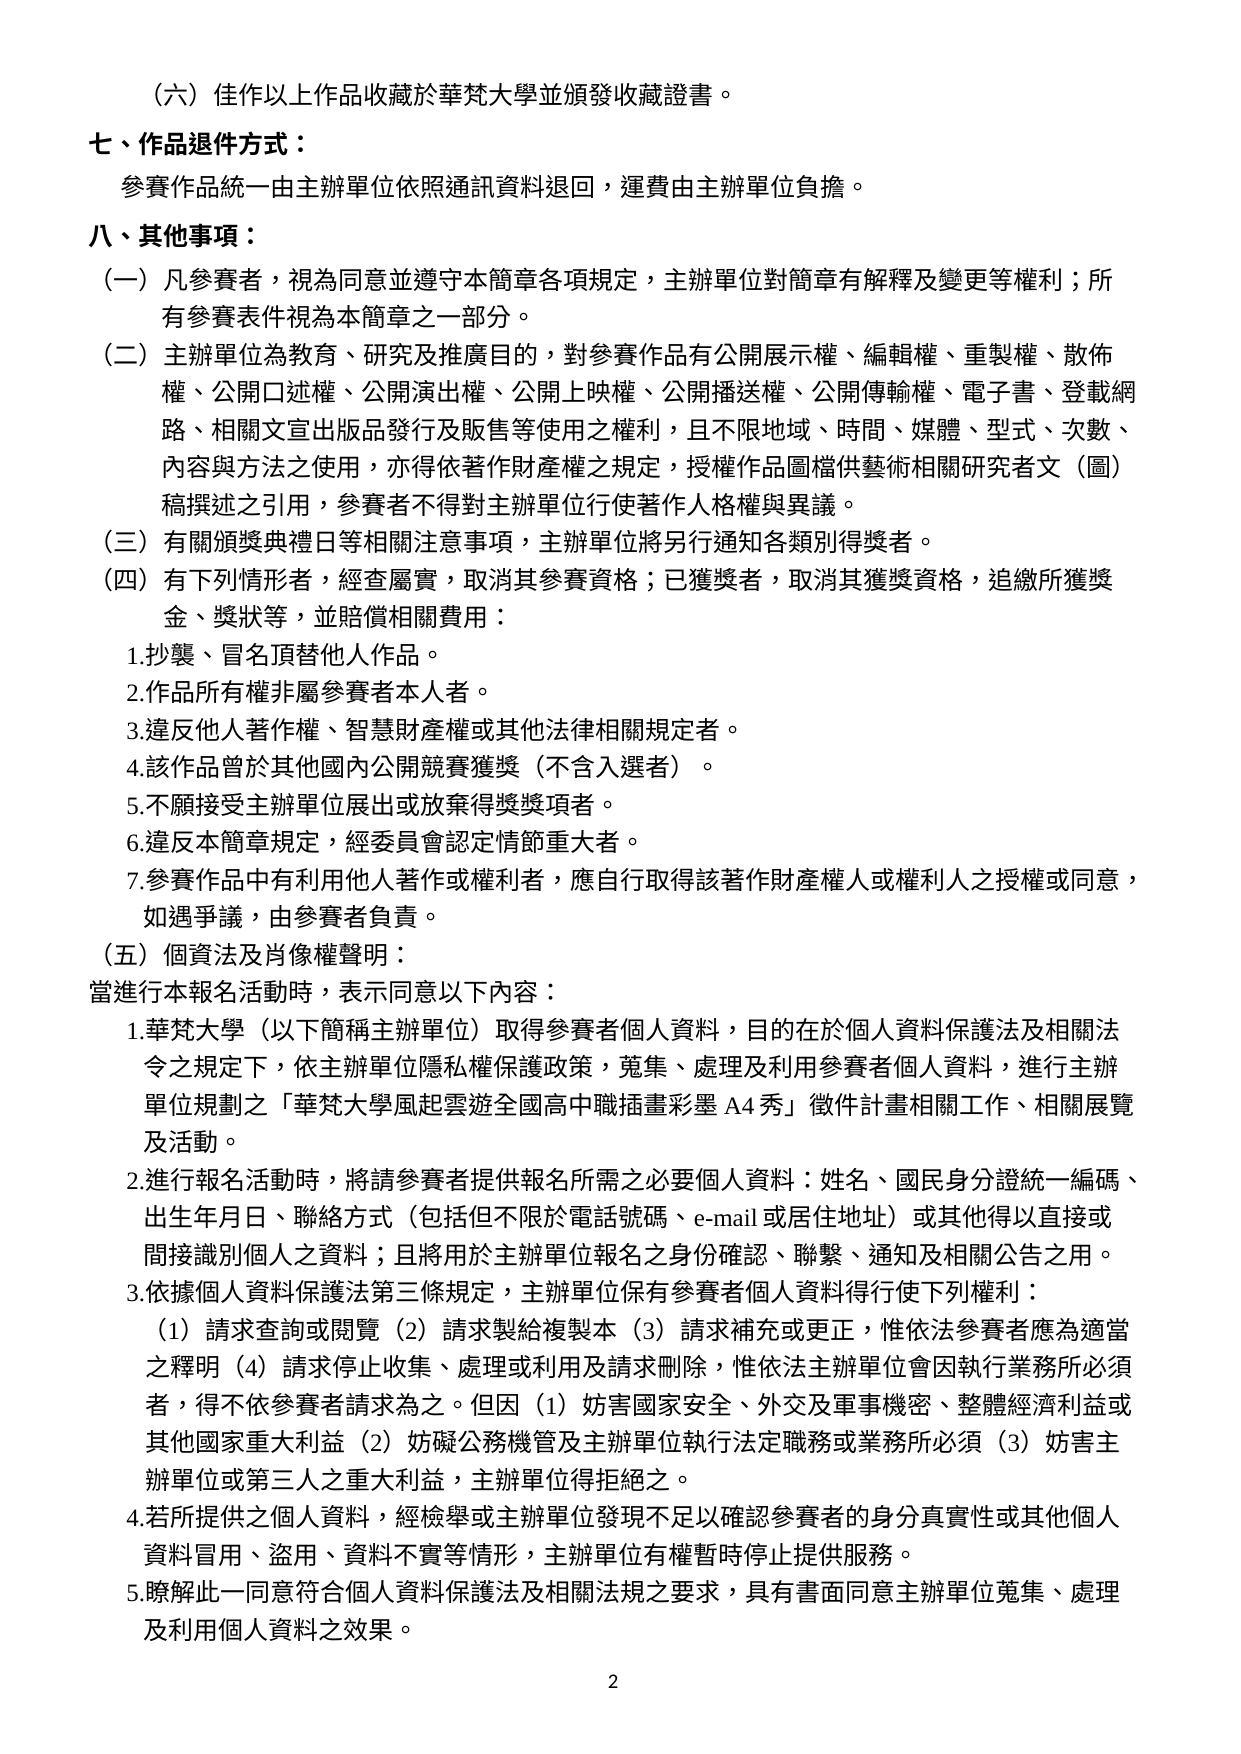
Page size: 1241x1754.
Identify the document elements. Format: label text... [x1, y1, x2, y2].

subtitle 當進行本報名活動時，表示同意以下內容： [89, 972, 1137, 1010]
text 5.瞭解此一同意符合個人資料保護法及相關法規之要求，具有書面同意主辦單位蒐集、處理及利用個人資料之效果。 [126, 1572, 1137, 1647]
text 5.不願接受主辦單位展出或放棄得獎獎項者。 [89, 785, 1137, 822]
text 1.抄襲、冒名頂替他人作品。 [126, 635, 1137, 672]
text （1）請求查詢或閱覽（2）請求製給複製本（3）請求補充或更正，惟依法參賽者應為適當之釋明（4）請求停止收集、處理或利用及請求刪除，惟依法主辦單位會因執行業務所必須者，得不依參賽者請求為之。但因（1）妨害國家安全、外交及軍事機密、整體經濟利益或其他國家重大利益（2）妨礙公務機管及主辦單位執行法定職務或業務所必須（3）妨害主辦單位或第三人之重大利益，主辦單位得拒絕之。 [142, 1310, 1137, 1497]
text 4.若所提供之個人資料，經檢舉或主辦單位發現不足以確認參賽者的身分真實性或其他個人資料冒用、盜用、資料不實等情形，主辦單位有權暫時停止提供服務。 [126, 1497, 1137, 1572]
text （二）主辦單位為教育、研究及推廣目的，對參賽作品有公開展示權、編輯權、重製權、散佈權、公開口述權、公開演出權、公開上映權、公開播送權、公開傳輸權、電子書、登載網路、相關文宣出版品發行及販售等使用之權利，且不限地域、時間、媒體、型式、次數、內容與方法之使用，亦得依著作財產權之規定，授權作品圖檔供藝術相關研究者文（圖）稿撰述之引用，參賽者不得對主辦單位行使著作人格權與異議。 [89, 335, 1137, 522]
text （六）佳作以上作品收藏於華梵大學並頒發收藏證書。 [139, 75, 1137, 112]
text 3.依據個人資料保護法第三條規定，主辦單位保有參賽者個人資料得行使下列權利： [89, 1272, 1137, 1310]
text 4.該作品曾於其他國內公開競賽獲獎（不含入選者）。 [89, 747, 1137, 785]
subtitle 七、作品退件方式： [89, 123, 1137, 161]
text 參賽作品統一由主辦單位依照通訊資料退回，運費由主辦單位負擔。 [89, 167, 1137, 205]
text 1.華梵大學（以下簡稱主辦單位）取得參賽者個人資料，目的在於個人資料保護法及相關法令之規定下，依主辦單位隱私權保護政策，蒐集、處理及利用參賽者個人資料，進行主辦單位規劃之「華梵大學風起雲遊全國高中職插畫彩墨A4秀」徵件計畫相關工作、相關展覽及活動。 [126, 1010, 1137, 1160]
text （四）有下列情形者，經查屬實，取消其參賽資格；已獲獎者，取消其獲獎資格，追繳所獲獎金、獎狀等，並賠償相關費用： [89, 560, 1137, 635]
text 7.參賽作品中有利用他人著作或權利者，應自行取得該著作財產權人或權利人之授權或同意，如遇爭議，由參賽者負責。 [126, 860, 1137, 935]
text （三）有關頒獎典禮日等相關注意事項，主辦單位將另行通知各類別得獎者。 [89, 522, 1137, 560]
text （一）凡參賽者，視為同意並遵守本簡章各項規定，主辦單位對簡章有解釋及變更等權利；所有參賽表件視為本簡章之一部分。 [89, 260, 1137, 335]
text 3.違反他人著作權、智慧財產權或其他法律相關規定者。 [89, 710, 1137, 747]
subtitle （五）個資法及肖像權聲明： [89, 935, 1137, 972]
text 6.違反本簡章規定，經委員會認定情節重大者。 [89, 822, 1137, 860]
text 2.進行報名活動時，將請參賽者提供報名所需之必要個人資料：姓名、國民身分證統一編碼、出生年月日、聯絡方式（包括但不限於電話號碼、e-mail或居住地址）或其他得以直接或間接識別個人之資料；且將用於主辦單位報名之身份確認、聯繫、通知及相關公告之用。 [126, 1160, 1137, 1272]
text 2.作品所有權非屬參賽者本人者。 [89, 672, 1137, 710]
subtitle 八、其他事項： [89, 216, 1137, 253]
